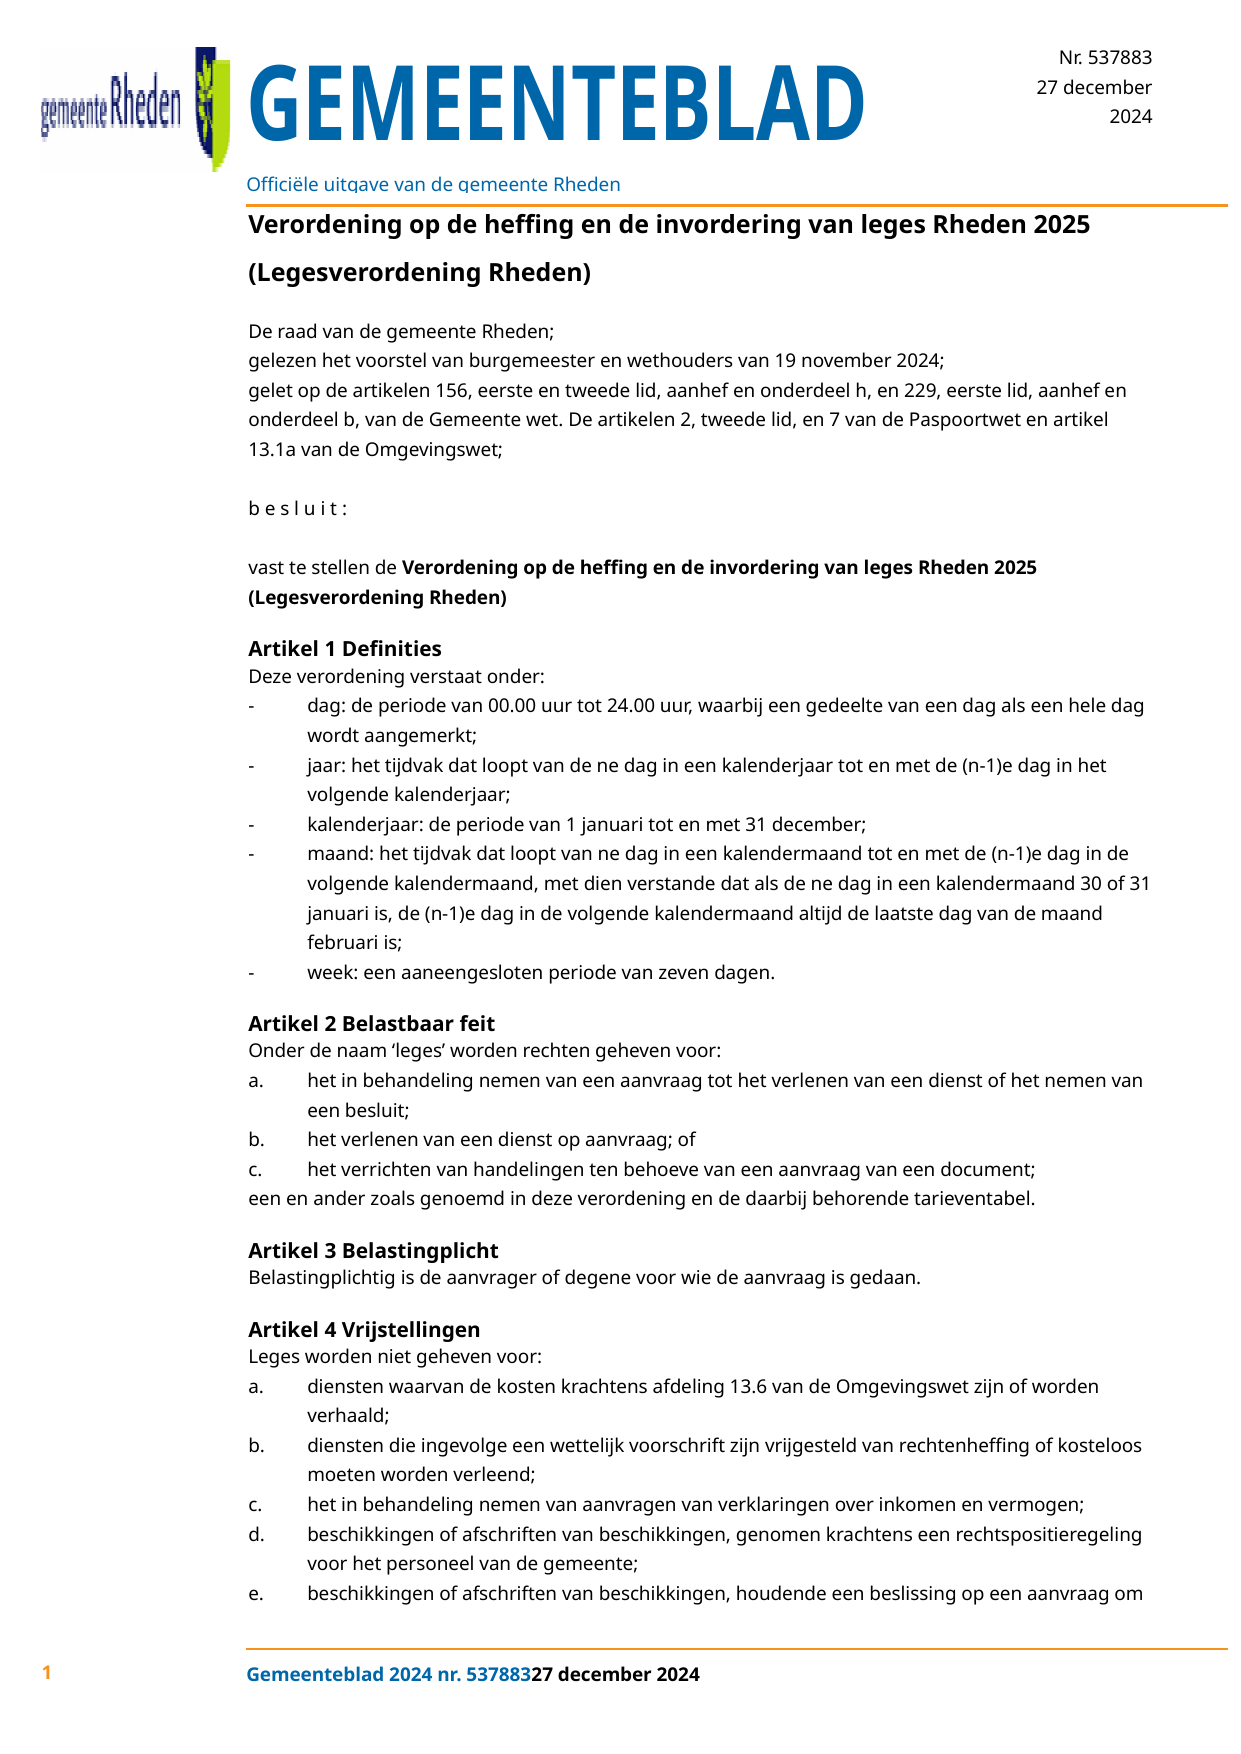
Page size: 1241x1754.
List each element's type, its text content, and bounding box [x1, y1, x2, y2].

list het verlenen van een dienst op aanvraag; of [248, 1126, 1152, 1152]
text Artikel 1 Definities [248, 634, 1152, 663]
text een en ander zoals genoemd in deze verordening en de daarbij behorende tarieventabel. [248, 1186, 1152, 1211]
text gelet op de artikelen 156, eerste en tweede lid, aanhef en onderdeel h, en 229, eerste lid, aanhef en onderdeel b, van de Gemeente wet. De artikelen 2, tweede lid, en 7 van de Paspoortwet en artikel 13.1a van de Omgevingswet; [248, 377, 1152, 462]
text Artikel 2 Belastbaar feit [248, 1009, 1152, 1038]
list kalenderjaar: de periode van 1 januari tot en met 31 december; [248, 811, 1152, 837]
list maand: het tijdvak dat loopt van ne dag in een kalendermaand tot en met de (n-1)e dag in de volgende kalendermaand, met dien verstande dat als de ne dag in een kalendermaand 30 of 31 januari is, de (n-1)e dag in de volgende kalendermaand altijd de laatste dag van de maand februari is; [248, 841, 1152, 955]
text b e s l u i t : [248, 495, 1152, 521]
text vast te stellen de Verordening op de heffing en de invordering van leges Rheden 2025 (Legesverordening Rheden) [248, 554, 1152, 610]
list beschikkingen of afschriften van beschikkingen, genomen krachtens een rechtspositieregeling voor het personeel van de gemeente; [248, 1521, 1152, 1576]
list dag: de periode van 00.00 uur tot 24.00 uur, waarbij een gedeelte van een dag als een hele dag wordt aangemerkt; [248, 693, 1152, 748]
list diensten die ingevolge een wettelijk voorschrift zijn vrijgesteld van rechtenheffing of kosteloos moeten worden verleend; [248, 1432, 1152, 1487]
list het in behandeling nemen van een aanvraag tot het verlenen van een dienst of het nemen van een besluit; [248, 1067, 1152, 1123]
list beschikkingen of afschriften van beschikkingen, houdende een beslissing op een aanvraag om [248, 1580, 1152, 1606]
list week: een aaneengesloten periode van zeven dagen. [248, 959, 1152, 984]
text Deze verordening verstaat onder: [248, 663, 1152, 689]
list jaar: het tijdvak dat loopt van de ne dag in een kalenderjaar tot en met de (n-1)e dag in het volgende kalenderjaar; [248, 752, 1152, 807]
picture [41, 47, 231, 172]
text gelezen het voorstel van burgemeester en wethouders van 19 november 2024; [248, 347, 1152, 373]
list diensten waarvan de kosten krachtens afdeling 13.6 van de Omgevingswet zijn of worden verhaald; [248, 1373, 1152, 1428]
list het in behandeling nemen van aanvragen van verklaringen over inkomen en vermogen; [248, 1491, 1152, 1517]
text Leges worden niet geheven voor: [248, 1343, 1152, 1369]
list het verrichten van handelingen ten behoeve van een aanvraag van een document; [248, 1156, 1152, 1182]
text Artikel 4 Vrijstellingen [248, 1315, 1152, 1343]
text De raad van de gemeente Rheden; [248, 318, 1152, 344]
text Artikel 3 Belastingplicht [248, 1236, 1152, 1264]
text Belastingplichtig is de aanvrager of degene voor wie de aanvraag is gedaan. [248, 1264, 1152, 1290]
text Onder de naam ‘leges’ worden rechten geheven voor: [248, 1038, 1152, 1063]
text Verordening op de heffing en de invordering van leges Rheden 2025 (Legesverordening Rheden) [248, 207, 1152, 288]
